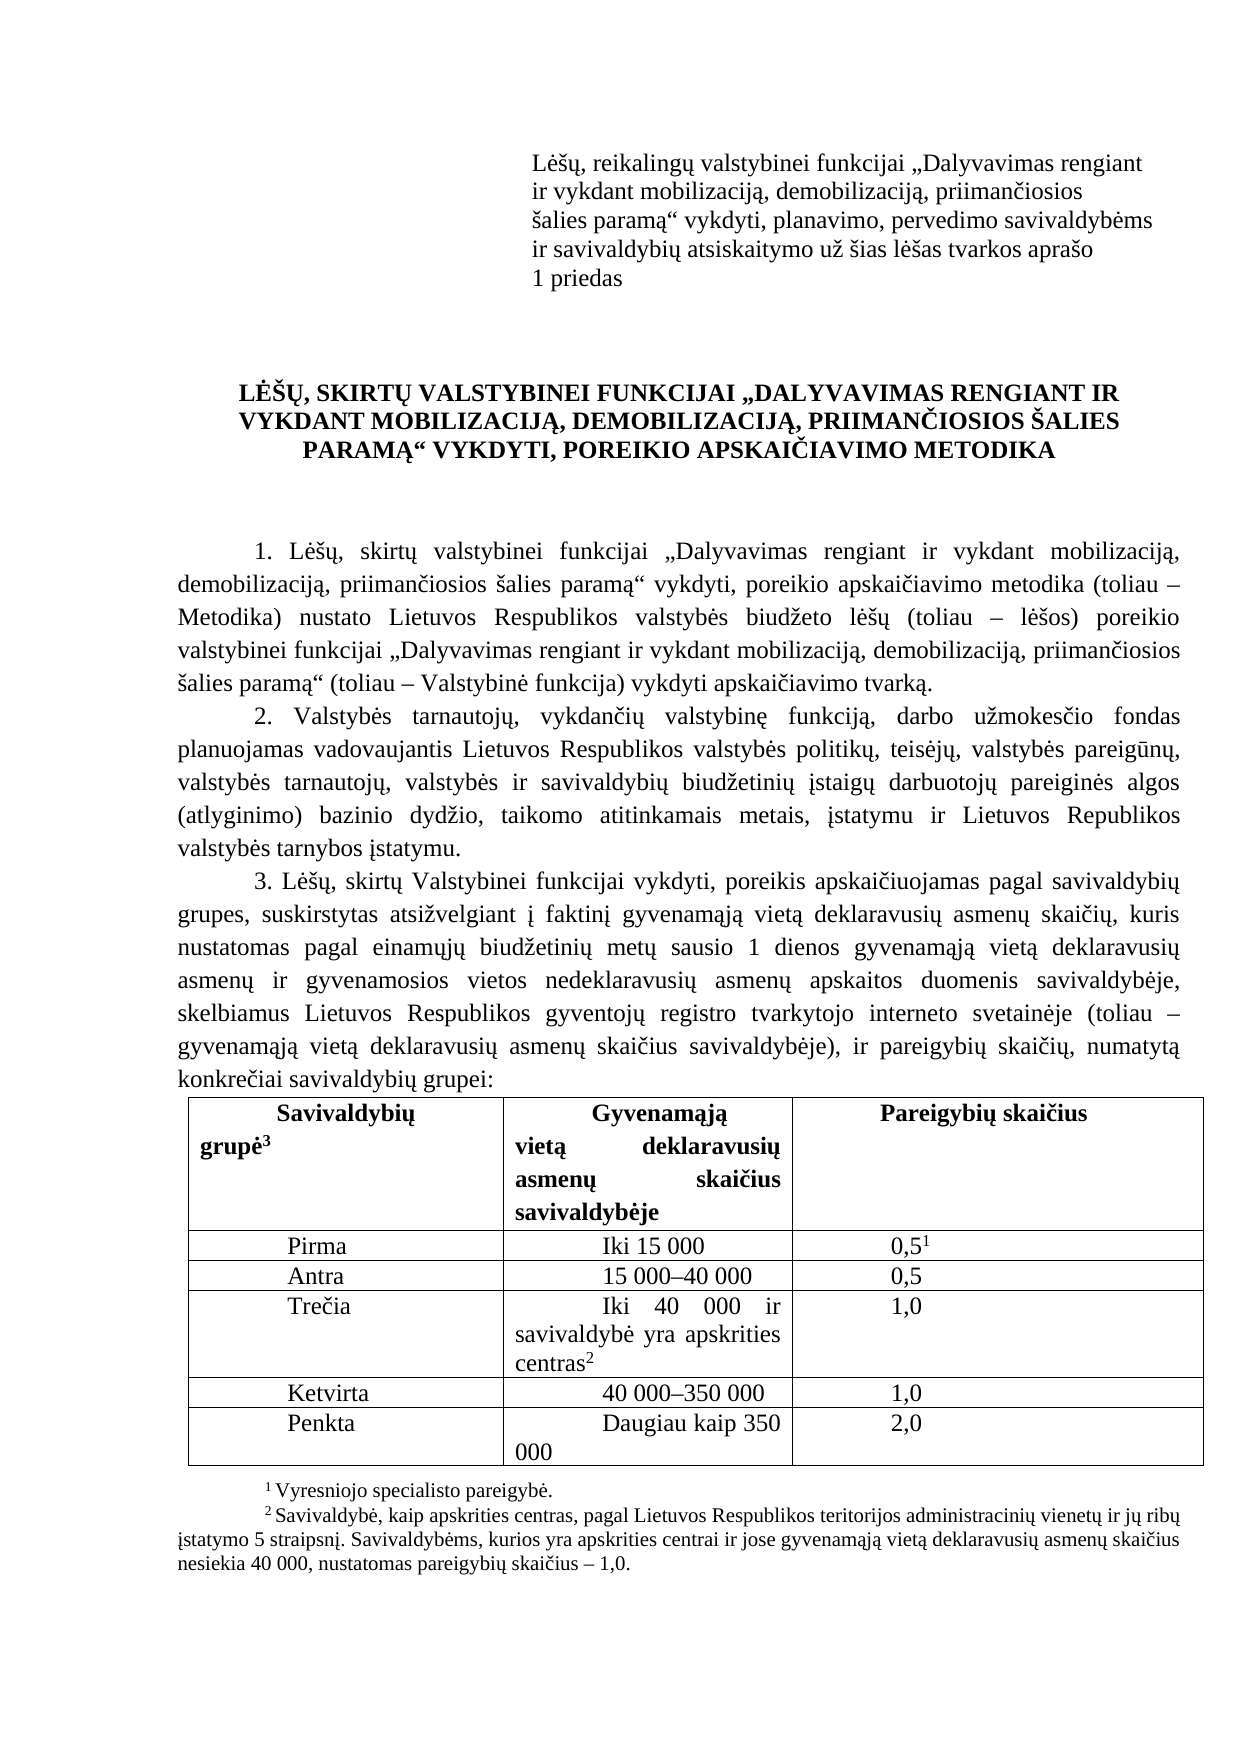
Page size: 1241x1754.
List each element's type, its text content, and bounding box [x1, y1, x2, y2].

table_cell Iki 40 000 ir savivaldybė yra apskrities centras2 [504, 1291, 792, 1377]
text 2. Valstybės tarnautojų, vykdančių valstybinę funkciją, darbo užmokesčio fondas planuojamas vadovaujantis Lietuvos Respublikos valstybės politikų, teisėjų, valstybės pareigūnų, valstybės tarnautojų, valstybės ir savivaldybių biudžetinių įstaigų darbuotojų pareiginės algos (atlyginimo) bazinio dydžio, taikomo atitinkamais metais, įstatymu ir Lietuvos Republikos valstybės tarnybos įstatymu. [177, 701, 1181, 862]
table_cell Iki 15 000 [504, 1231, 792, 1260]
table_cell 1,0 [793, 1378, 1203, 1407]
table_cell 1,0 [793, 1291, 1203, 1377]
text 2 Savivaldybė, kaip apskrities centras, pagal Lietuvos Respublikos teritorijos administracinių vienetų ir jų ribų įstatymo 5 straipsnį. Savivaldybėms, kurios yra apskrities centrai ir jose gyvenamąją vietą deklaravusių asmenų skaičius nesiekia 40 000, nustatomas pareigybių skaičius – 1,0. [177, 1502, 1181, 1575]
table_header Savivaldybių grupė3 [189, 1098, 503, 1230]
text Lėšų, reikalingų valstybinei funkcijai „Dalyvavimas rengiant [177, 148, 1181, 176]
text ir savivaldybių atsiskaitymo už šias lėšas tvarkos aprašo [177, 234, 1181, 263]
table_cell 15 000–40 000 [504, 1261, 792, 1290]
table_cell Daugiau kaip 350 000 [504, 1408, 792, 1465]
table_cell Pirma [189, 1231, 503, 1260]
table_cell Antra [189, 1261, 503, 1290]
text 3. Lėšų, skirtų Valstybinei funkcijai vykdyti, poreikis apskaičiuojamas pagal savivaldybių grupes, suskirstytas atsižvelgiant į faktinį gyvenamąją vietą deklaravusių asmenų skaičių, kuris nustatomas pagal einamųjų biudžetinių metų sausio 1 dienos gyvenamąją vietą deklaravusių asmenų ir gyvenamosios vietos nedeklaravusių asmenų apskaitos duomenis savivaldybėje, skelbiamus Lietuvos Respublikos gyventojų registro tvarkytojo interneto svetainėje (toliau – gyvenamąją vietą deklaravusių asmenų skaičius savivaldybėje), ir pareigybių skaičių, numatytą konkrečiai savivaldybių grupei: [177, 866, 1181, 1093]
table_cell 0,5 [793, 1261, 1203, 1290]
table_cell Penkta [189, 1408, 503, 1465]
table_cell 2,0 [793, 1408, 1203, 1465]
table_cell Ketvirta [189, 1378, 503, 1407]
text LĖŠŲ, SKIRTŲ VALSTYBINEI FUNKCIJAI „DALYVAVIMAS RENGIANT IR VYKDANT MOBILIZACIJĄ, DEMOBILIZACIJĄ, PRIIMANČIOSIOS ŠALIES PARAMĄ“ VYKDYTI, POREIKIO APSKAIČIAVIMO METODIKA [177, 378, 1181, 464]
text 1 priedas [177, 263, 1181, 291]
table_header Pareigybių skaičius [793, 1098, 1203, 1230]
text šalies paramą“ vykdyti, planavimo, pervedimo savivaldybėms [177, 205, 1181, 234]
table_cell 40 000–350 000 [504, 1378, 792, 1407]
table_cell Trečia [189, 1291, 503, 1377]
table_header Gyvenamąją vietą deklaravusių asmenų skaičius savivaldybėje [504, 1098, 792, 1230]
table_cell 0,51 [793, 1231, 1203, 1260]
text 1. Lėšų, skirtų valstybinei funkcijai „Dalyvavimas rengiant ir vykdant mobilizaciją, demobilizaciją, priimančiosios šalies paramą“ vykdyti, poreikio apskaičiavimo metodika (toliau – Metodika) nustato Lietuvos Respublikos valstybės biudžeto lėšų (toliau – lėšos) poreikio valstybinei funkcijai „Dalyvavimas rengiant ir vykdant mobilizaciją, demobilizaciją, priimančiosios šalies paramą“ (toliau – Valstybinė funkcija) vykdyti apskaičiavimo tvarką. [177, 536, 1181, 697]
text ir vykdant mobilizaciją, demobilizaciją, priimančiosios [177, 176, 1181, 205]
text 1 Vyresniojo specialisto pareigybė. [177, 1478, 1181, 1502]
